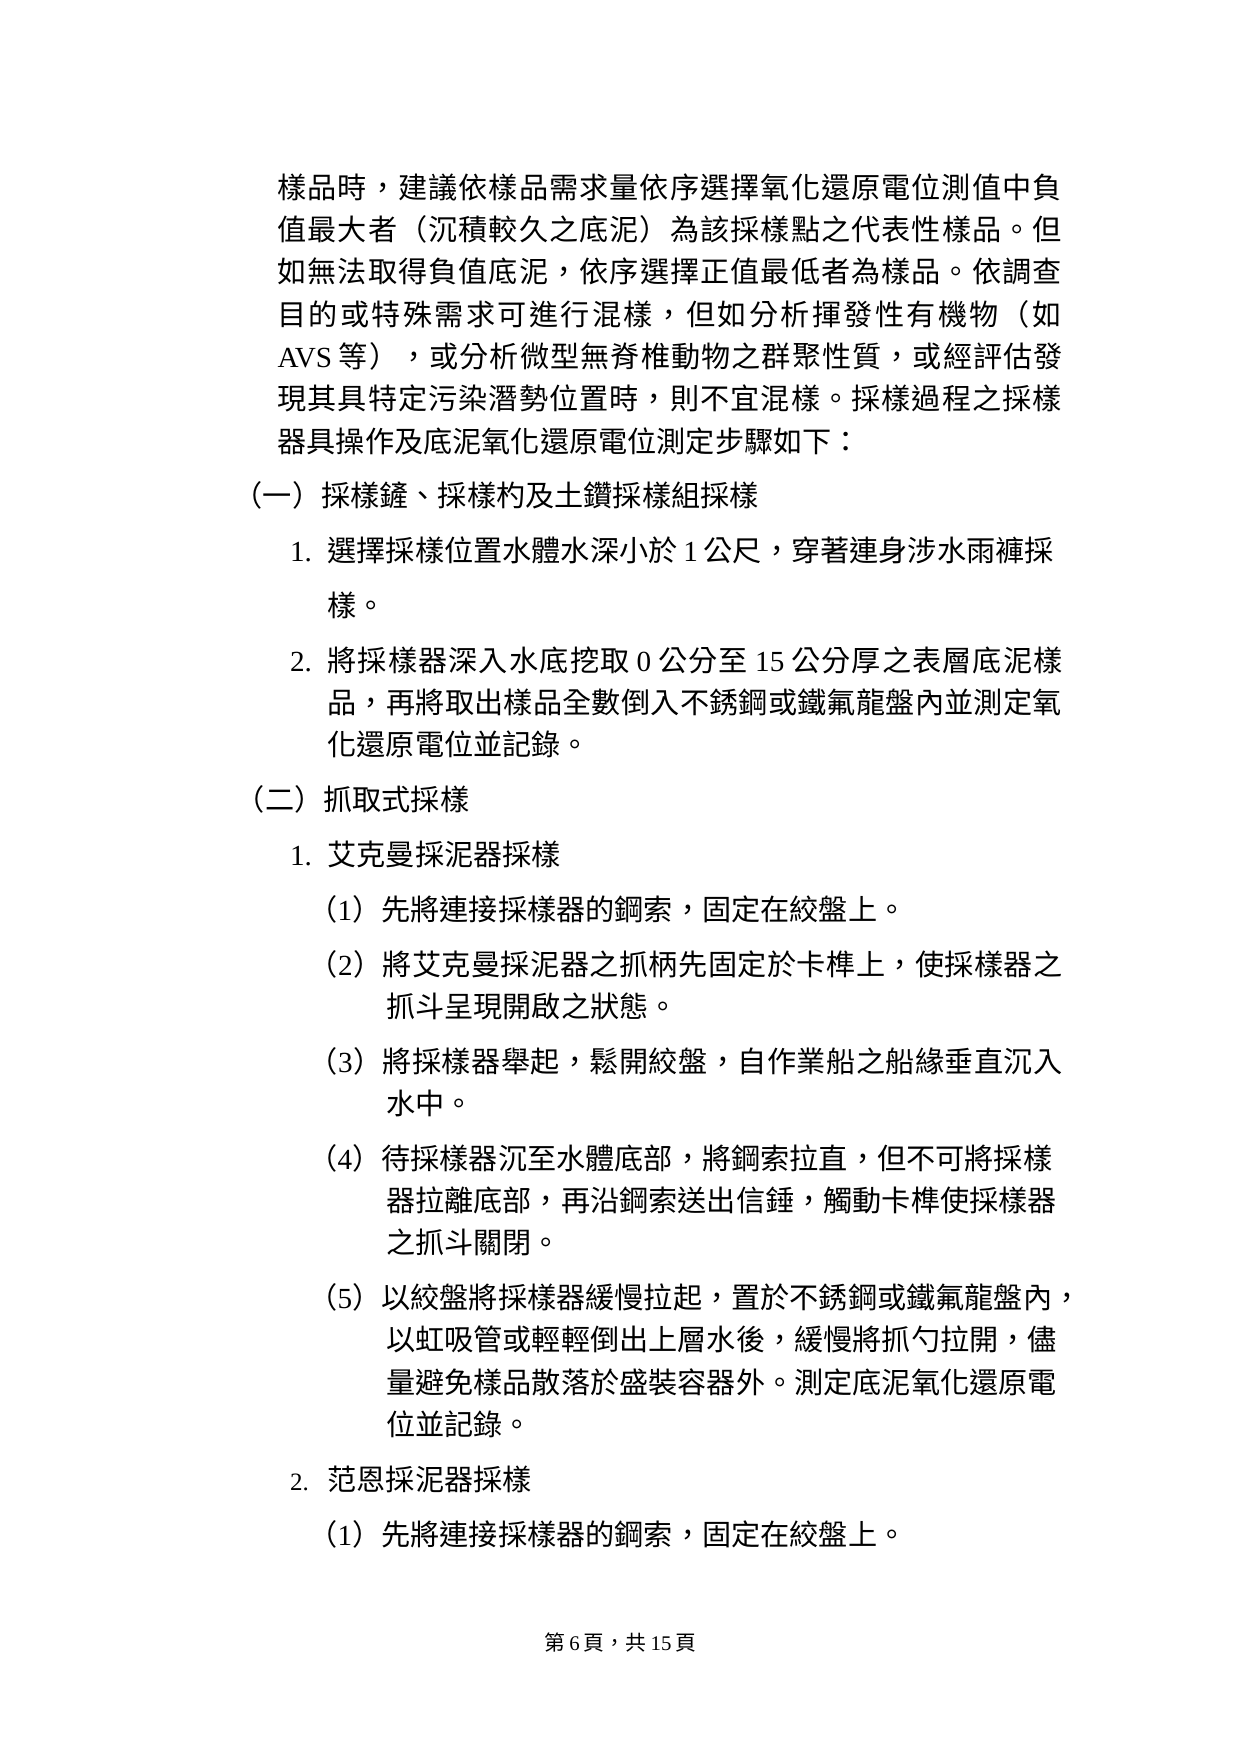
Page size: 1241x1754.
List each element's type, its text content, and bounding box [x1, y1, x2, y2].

text （1）先將連接採樣器的鋼索，固定在絞盤上。 [308, 1511, 1063, 1553]
text 樣。 [327, 583, 1063, 625]
text （1）先將連接採樣器的鋼索，固定在絞盤上。 [308, 886, 1063, 929]
text （4）待採樣器沉至水體底部，將鋼索拉直，但不可將採樣器拉離底部，再沿鋼索送出信錘，觸動卡榫使採樣器之抓斗關閉。 [308, 1135, 1063, 1262]
text （2）將艾克曼採泥器之抓柄先固定於卡榫上，使採樣器之抓斗呈現開啟之狀態。 [308, 941, 1063, 1026]
subtitle （一）採樣鏟、採樣杓及土鑽採樣組採樣 [233, 473, 1060, 515]
text （3）將採樣器舉起，鬆開絞盤，自作業船之船緣垂直沉入水中。 [308, 1038, 1063, 1123]
list 將採樣器深入水底挖取0公分至15公分厚之表層底泥樣品，再將取出樣品全數倒入不銹鋼或鐵氟龍盤內並測定氧化還原電位並記錄。 [290, 637, 1063, 764]
text 底泥採樣依計劃書規劃之採樣點進行並記錄其GPS座標。採樣時，採集0公分至15公分厚之表層底泥，如經多次採集樣品時，建議依樣品需求量依序選擇氧化還原電位測值中負值最大者（沉積較久之底泥）為該採樣點之代表性樣品。但如無法取得負值底泥，依序選擇正值最低者為樣品。依調查目的或特殊需求可進行混樣，但如分析揮發性有機物（如AVS等），或分析微型無脊椎動物之群聚性質，或經評估發現其具特定污染潛勢位置時，則不宜混樣。採樣過程之採樣器具操作及底泥氧化還原電位測定步驟如下： [277, 164, 1063, 461]
list 選擇採樣位置水體水深小於1公尺，穿著連身涉水雨褲採 [290, 528, 1063, 570]
list 艾克曼採泥器採樣 [290, 832, 1063, 874]
list 范恩採泥器採樣 [290, 1456, 1063, 1499]
text （5）以絞盤將採樣器緩慢拉起，置於不銹鋼或鐵氟龍盤內，以虹吸管或輕輕倒出上層水後，緩慢將抓勺拉開，儘量避免樣品散落於盛裝容器外。測定底泥氧化還原電位並記錄。 [308, 1275, 1063, 1444]
text （二）抓取式採樣 [177, 777, 1063, 819]
